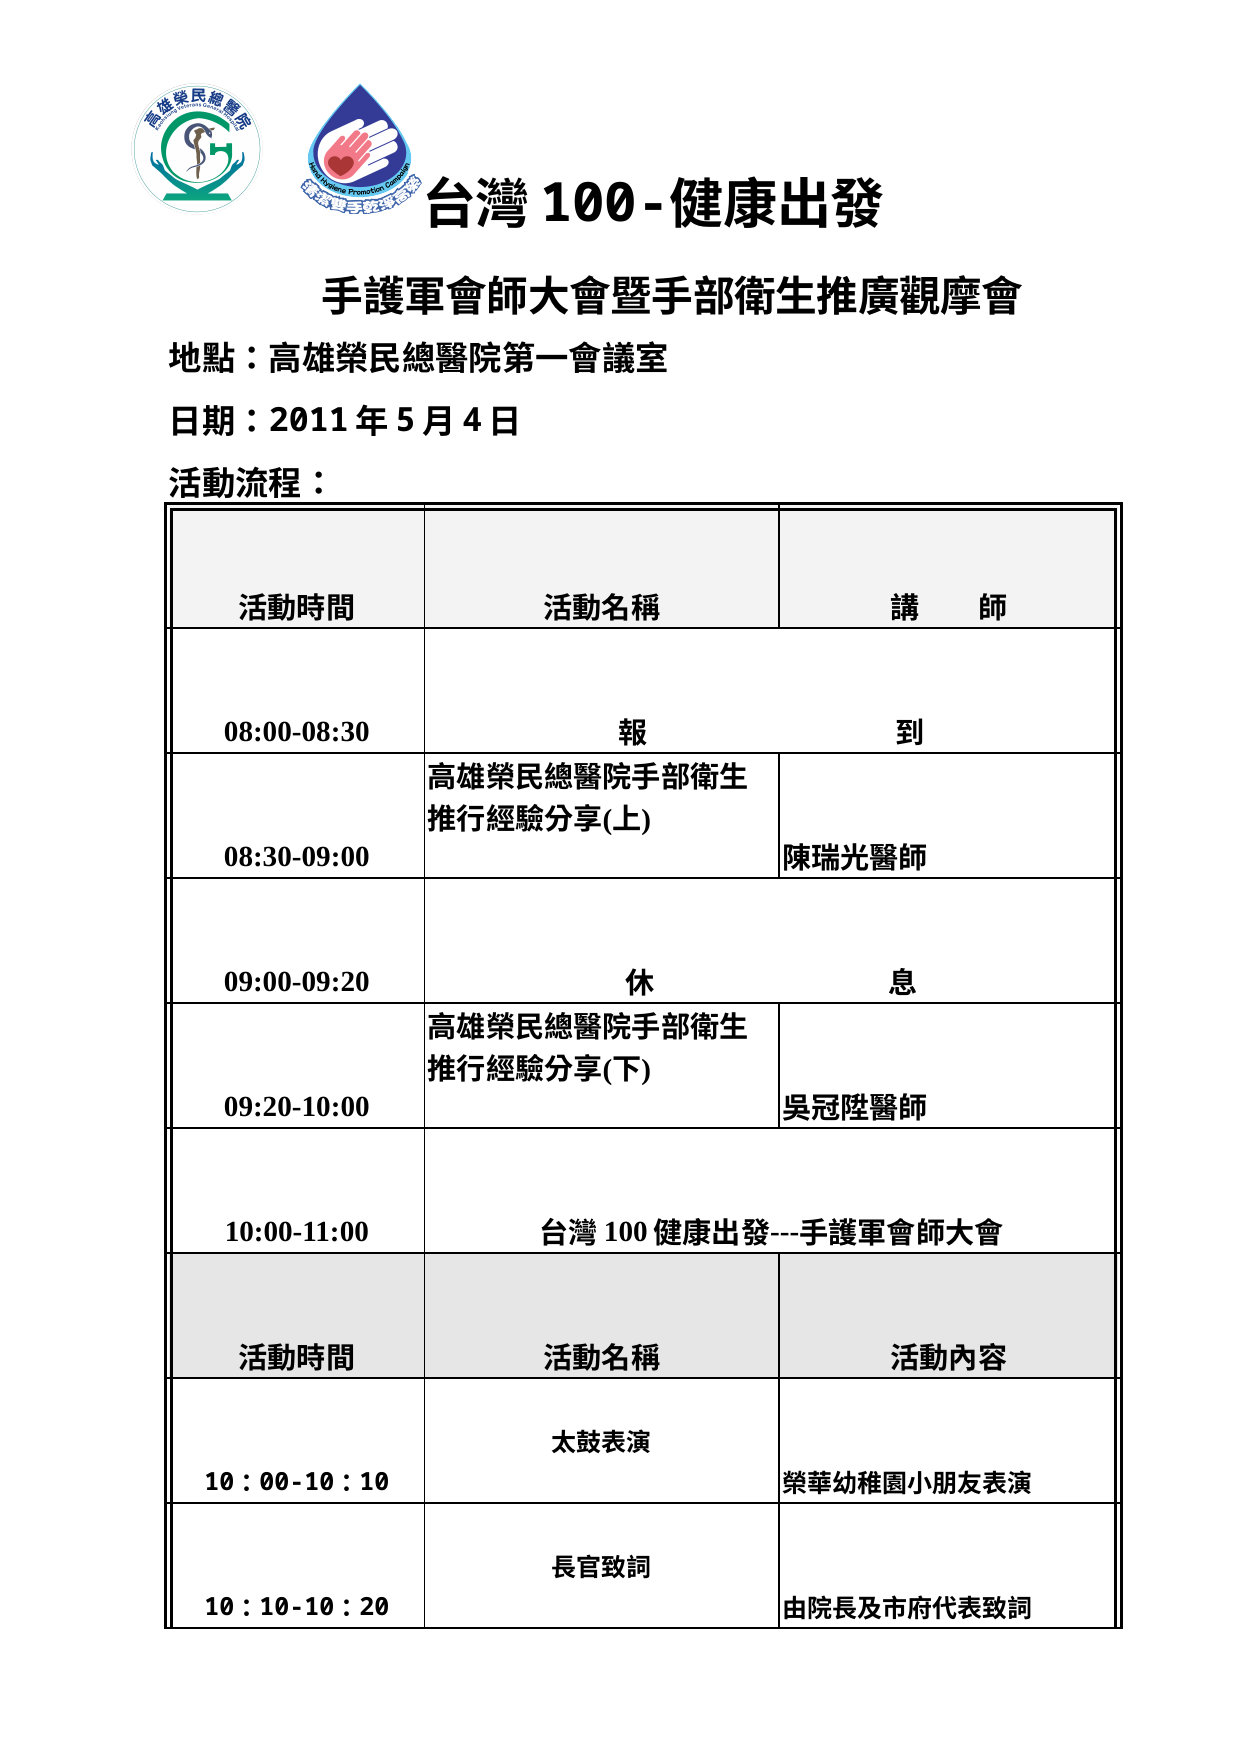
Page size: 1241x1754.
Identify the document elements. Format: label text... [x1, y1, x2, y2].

text 日期：2011年5月4日 [169, 377, 1152, 439]
table_cell 陳瑞光醫師 [780, 754, 1114, 877]
text 手護軍會師大會暨手部衛生推廣觀摩會 [169, 252, 1152, 314]
text 台灣100-健康出發 [169, 127, 1152, 252]
table_cell 長官致詞 [425, 1504, 778, 1627]
table_cell 由院長及市府代表致詞 [780, 1504, 1114, 1627]
table_header 活動名稱 [425, 511, 778, 627]
text 地點：高雄榮民總醫院第一會議室 [169, 314, 1152, 377]
table_cell 高雄榮民總醫院手部衛生 推行經驗分享(上) [425, 754, 778, 877]
table_cell 08:00-08:30 [173, 629, 424, 752]
table_cell 吳冠陞醫師 [780, 1004, 1114, 1127]
table_cell 10：00-10：10 [173, 1379, 424, 1502]
table_cell 榮華幼稚園小朋友表演 [780, 1379, 1114, 1502]
table_cell 高雄榮民總醫院手部衛生 推行經驗分享(下) [425, 1004, 778, 1127]
table_cell 太鼓表演 [425, 1379, 778, 1502]
table_cell 09:20-10:00 [173, 1004, 424, 1127]
table_cell 休 息 [425, 879, 1114, 1002]
table_cell 08:30-09:00 [173, 754, 424, 877]
table_cell 報 到 [425, 629, 1114, 752]
table_cell 活動時間 [173, 1254, 424, 1377]
table_cell 台灣100健康出發---手護軍會師大會 [425, 1129, 1114, 1252]
table_cell 09:00-09:20 [173, 879, 424, 1002]
table_cell 活動名稱 [425, 1254, 778, 1377]
table_cell 10：10-10：20 [173, 1504, 424, 1627]
table_header 活動時間 [169, 505, 424, 627]
table_cell 活動內容 [780, 1254, 1114, 1377]
table_cell 10:00-11:00 [173, 1129, 424, 1252]
table_header 講 師 [780, 505, 1118, 627]
text 活動流程： [169, 439, 1152, 502]
